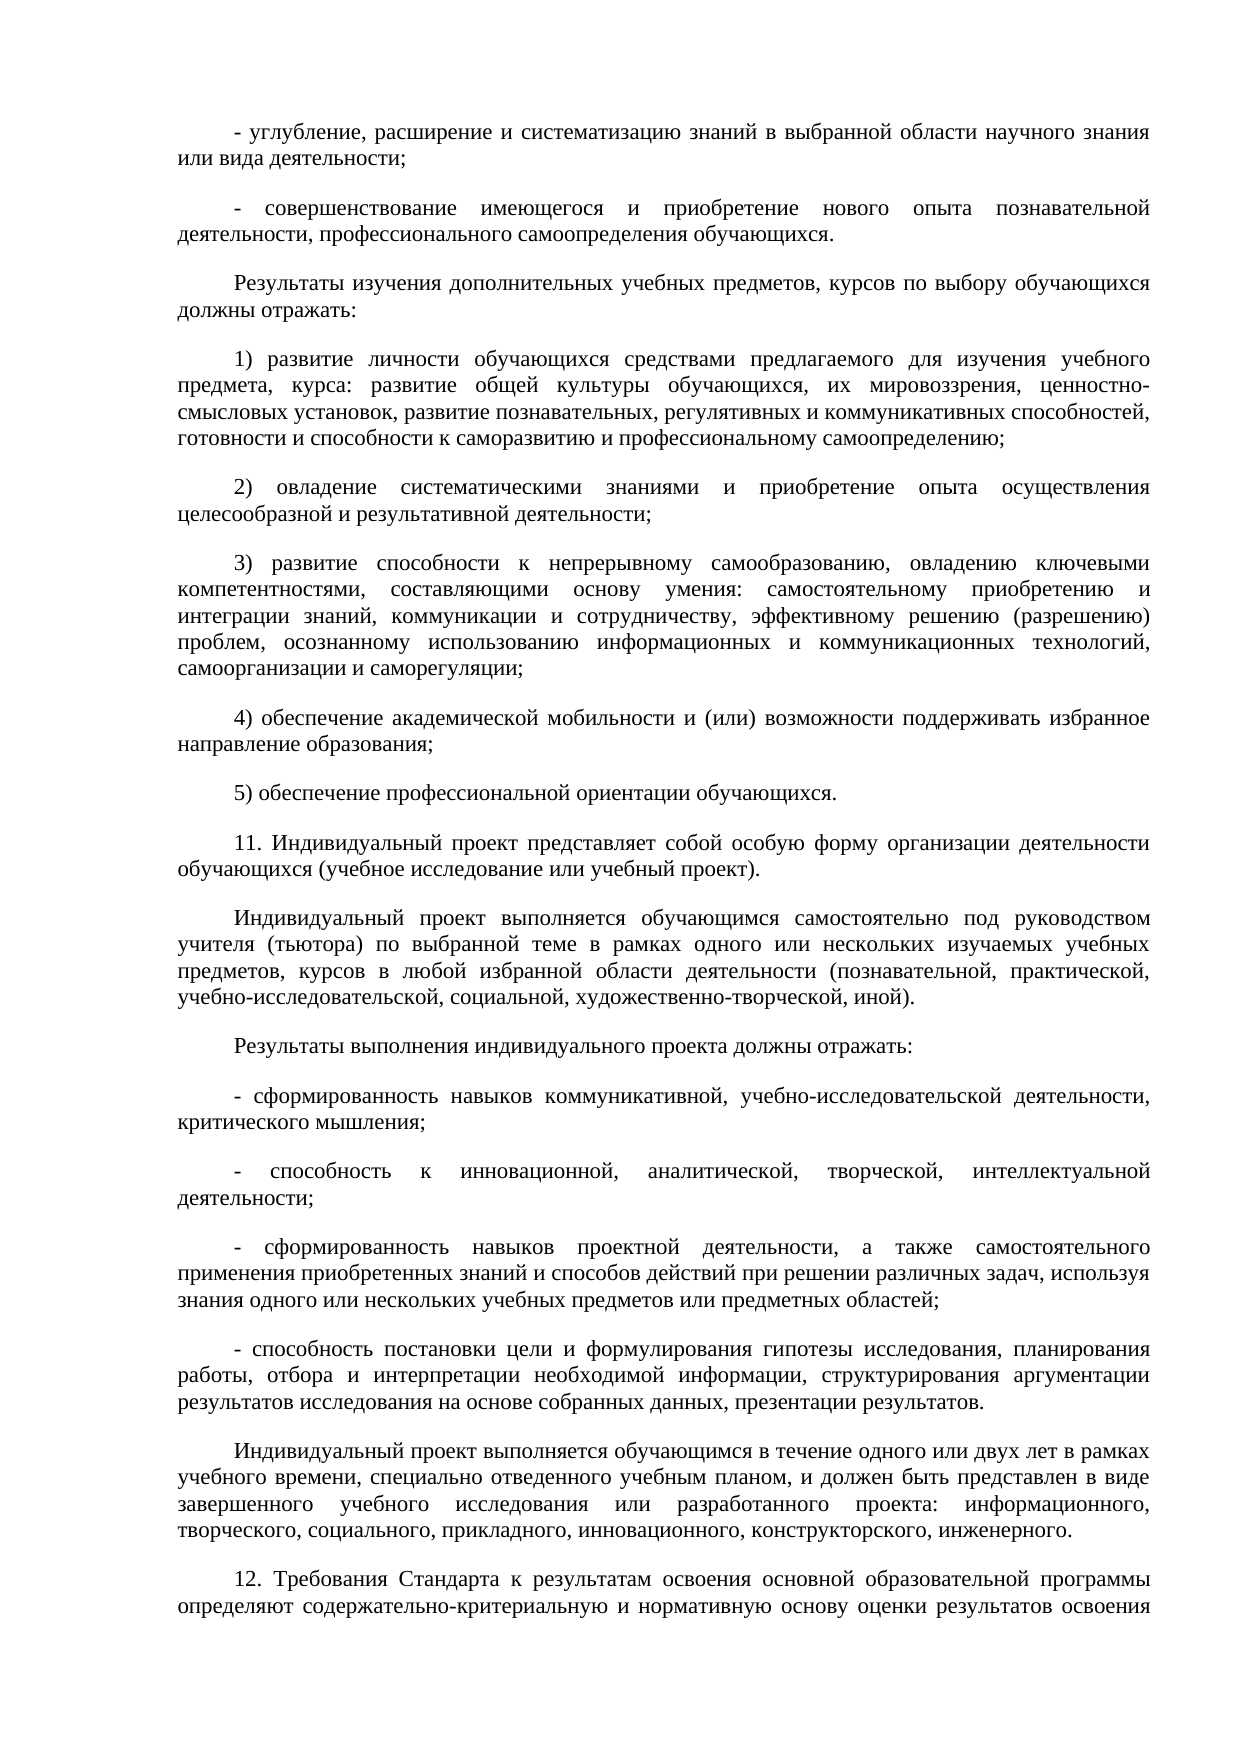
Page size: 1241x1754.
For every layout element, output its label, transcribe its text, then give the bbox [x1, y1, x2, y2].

text - сформированность навыков проектной деятельности, а также самостоятельного применения приобретенных знаний и способов действий при решении различных задач, используя знания одного или нескольких учебных предметов или предметных областей; [177, 1233, 1152, 1312]
text 12. Требования Стандарта к результатам освоения основной образовательной программы определяют содержательно-критериальную и нормативную основу оценки результатов освоения [177, 1565, 1152, 1618]
text Результаты изучения дополнительных учебных предметов, курсов по выбору обучающихся должны отражать: [177, 269, 1152, 322]
text - способность постановки цели и формулирования гипотезы исследования, планирования работы, отбора и интерпретации необходимой информации, структурирования аргументации результатов исследования на основе собранных данных, презентации результатов. [177, 1335, 1152, 1414]
text - совершенствование имеющегося и приобретение нового опыта познавательной деятельности, профессионального самоопределения обучающихся. [177, 194, 1152, 246]
text Индивидуальный проект выполняется обучающимся самостоятельно под руководством учителя (тьютора) по выбранной теме в рамках одного или нескольких изучаемых учебных предметов, курсов в любой избранной области деятельности (познавательной, практической, учебно-исследовательской, социальной, художественно-творческой, иной). [177, 904, 1152, 1009]
text - углубление, расширение и систематизацию знаний в выбранной области научного знания или вида деятельности; [177, 118, 1152, 171]
text - сформированность навыков коммуникативной, учебно-исследовательской деятельности, критического мышления; [177, 1082, 1152, 1134]
text Индивидуальный проект выполняется обучающимся в течение одного или двух лет в рамках учебного времени, специально отведенного учебным планом, и должен быть представлен в виде завершенного учебного исследования или разработанного проекта: информационного, творческого, социального, прикладного, инновационного, конструкторского, инженерного. [177, 1437, 1152, 1542]
text 3) развитие способности к непрерывному самообразованию, овладению ключевыми компетентностями, составляющими основу умения: самостоятельному приобретению и интеграции знаний, коммуникации и сотрудничеству, эффективному решению (разрешению) проблем, осознанному использованию информационных и коммуникационных технологий, самоорганизации и саморегуляции; [177, 549, 1152, 681]
text Результаты выполнения индивидуального проекта должны отражать: [177, 1032, 1152, 1059]
text 4) обеспечение академической мобильности и (или) возможности поддерживать избранное направление образования; [177, 704, 1152, 756]
text 11. Индивидуальный проект представляет собой особую форму организации деятельности обучающихся (учебное исследование или учебный проект). [177, 828, 1152, 881]
text 2) овладение систематическими знаниями и приобретение опыта осуществления целесообразной и результативной деятельности; [177, 473, 1152, 526]
text - способность к инновационной, аналитической, творческой, интеллектуальной деятельности; [177, 1157, 1152, 1210]
text 1) развитие личности обучающихся средствами предлагаемого для изучения учебного предмета, курса: развитие общей культуры обучающихся, их мировоззрения, ценностно-смысловых установок, развитие познавательных, регулятивных и коммуникативных способностей, готовности и способности к саморазвитию и профессиональному самоопределению; [177, 345, 1152, 450]
text 5) обеспечение профессиональной ориентации обучающихся. [177, 779, 1152, 806]
